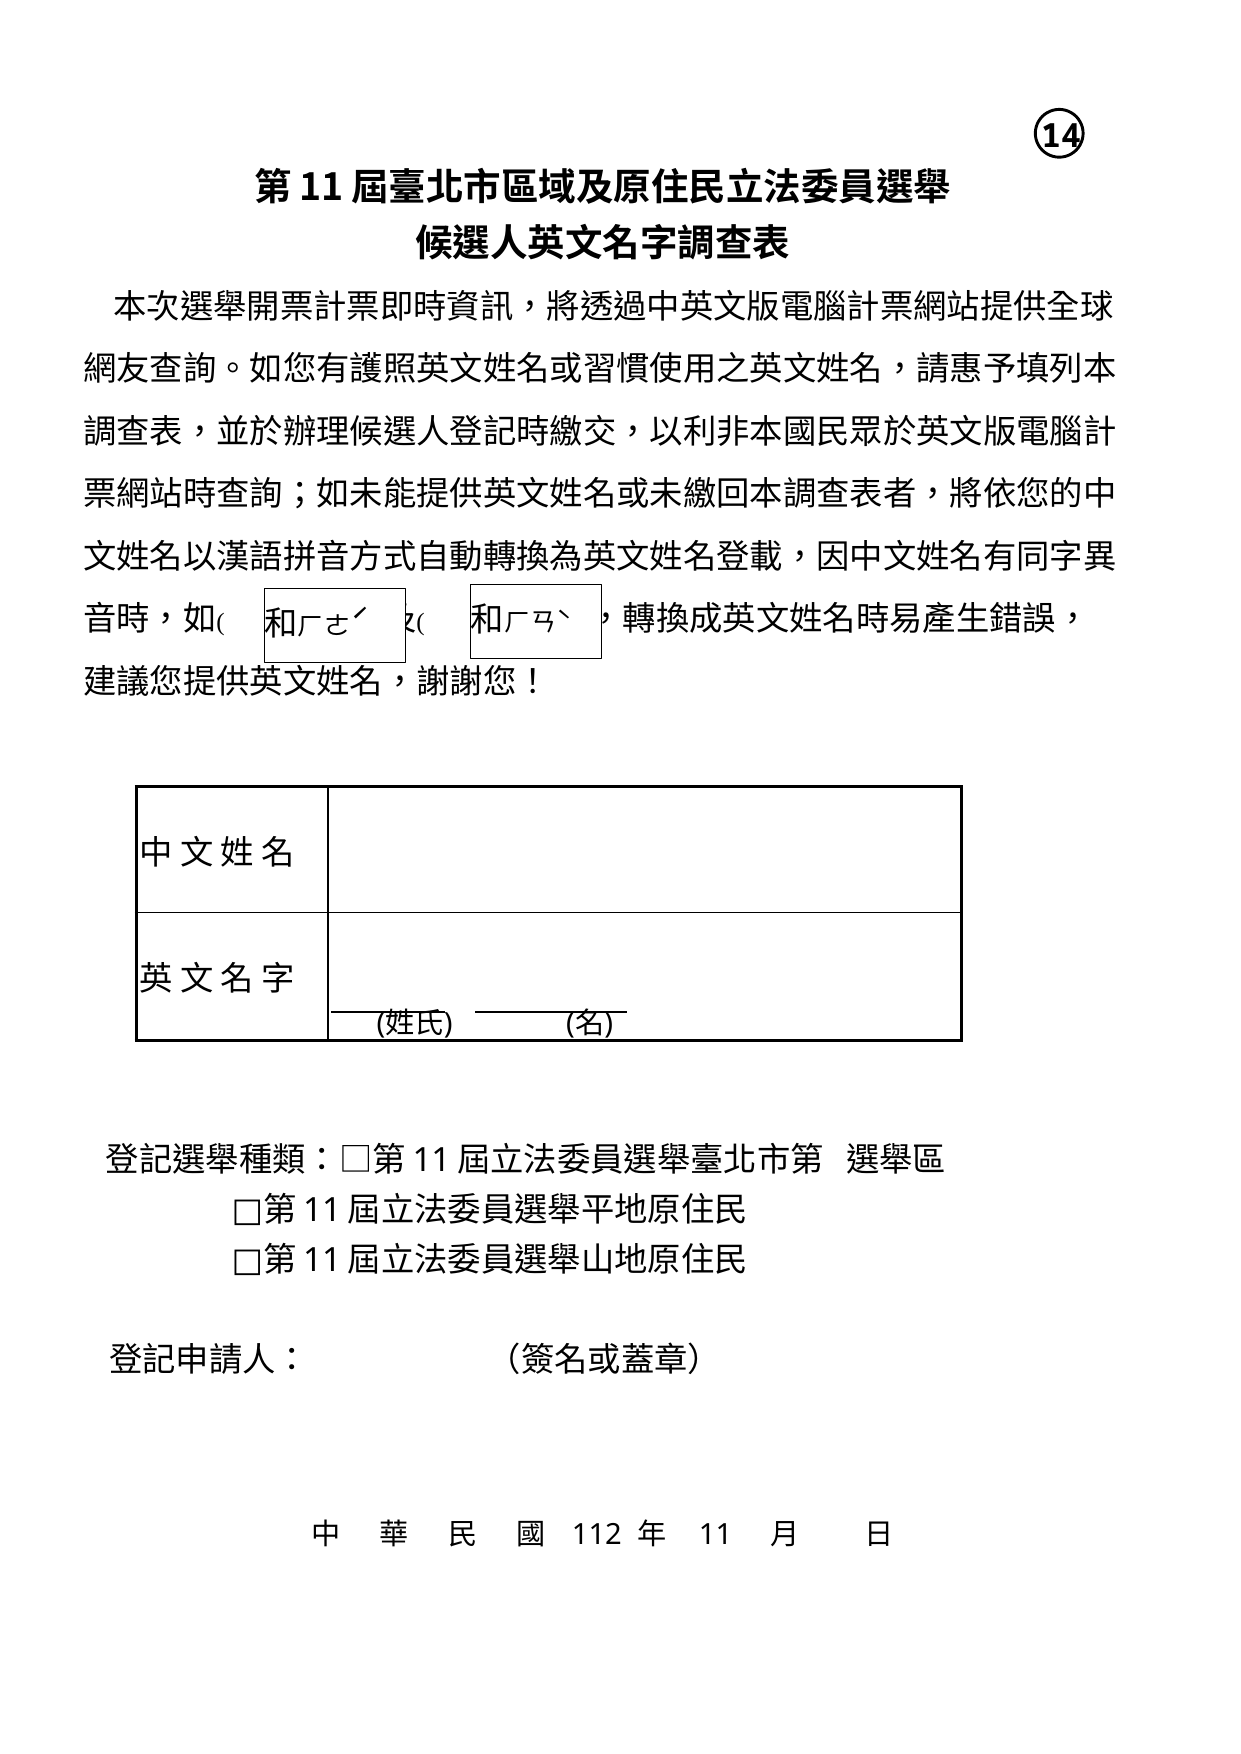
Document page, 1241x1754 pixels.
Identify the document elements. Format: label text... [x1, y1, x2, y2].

text 登記選舉種類：□第11屆立法委員選舉臺北市第 選舉區 [83, 1131, 1122, 1181]
text □第11屆立法委員選舉平地原住民 [93, 1181, 1122, 1231]
text 登記申請人： （簽名或蓋章） [83, 1331, 1122, 1381]
table_header 中 文 姓 名 [138, 788, 327, 912]
text 第11屆臺北市區域及原住民立法委員選舉 [83, 156, 1122, 212]
table_cell 英 文 名 字 [138, 913, 327, 1038]
text 和ㄏㄢˋ [471, 604, 601, 638]
table_cell (姓氏) (名) [329, 913, 960, 1038]
text □第11屆立法委員選舉山地原住民 [93, 1231, 1122, 1281]
text 中 華 民 國 112 年 11 月 日 [83, 1511, 1122, 1553]
text 本次選舉開票計票即時資訊，將透過中英文版電腦計票網站提供全球網友查詢。如您有護照英文姓名或習慣使用之英文姓名，請惠予填列本調查表，並於辦理候選人登記時繳交，以利非本國民眾於英文版電腦計票網站時查詢；如未能提供英文姓名或未繳回本調查表者，將依您的中文姓名以漢語拼音方式自動轉換為英文姓名登載，因中文姓名有同字異音時，如( )及( )，轉換成英文姓名時易產生錯誤，建議您提供英文姓名，謝謝您！ [83, 268, 1122, 706]
text 和ㄏㄜˊ [264, 609, 405, 642]
text 候選人英文名字調查表 [83, 212, 1122, 268]
table_header [329, 788, 960, 912]
